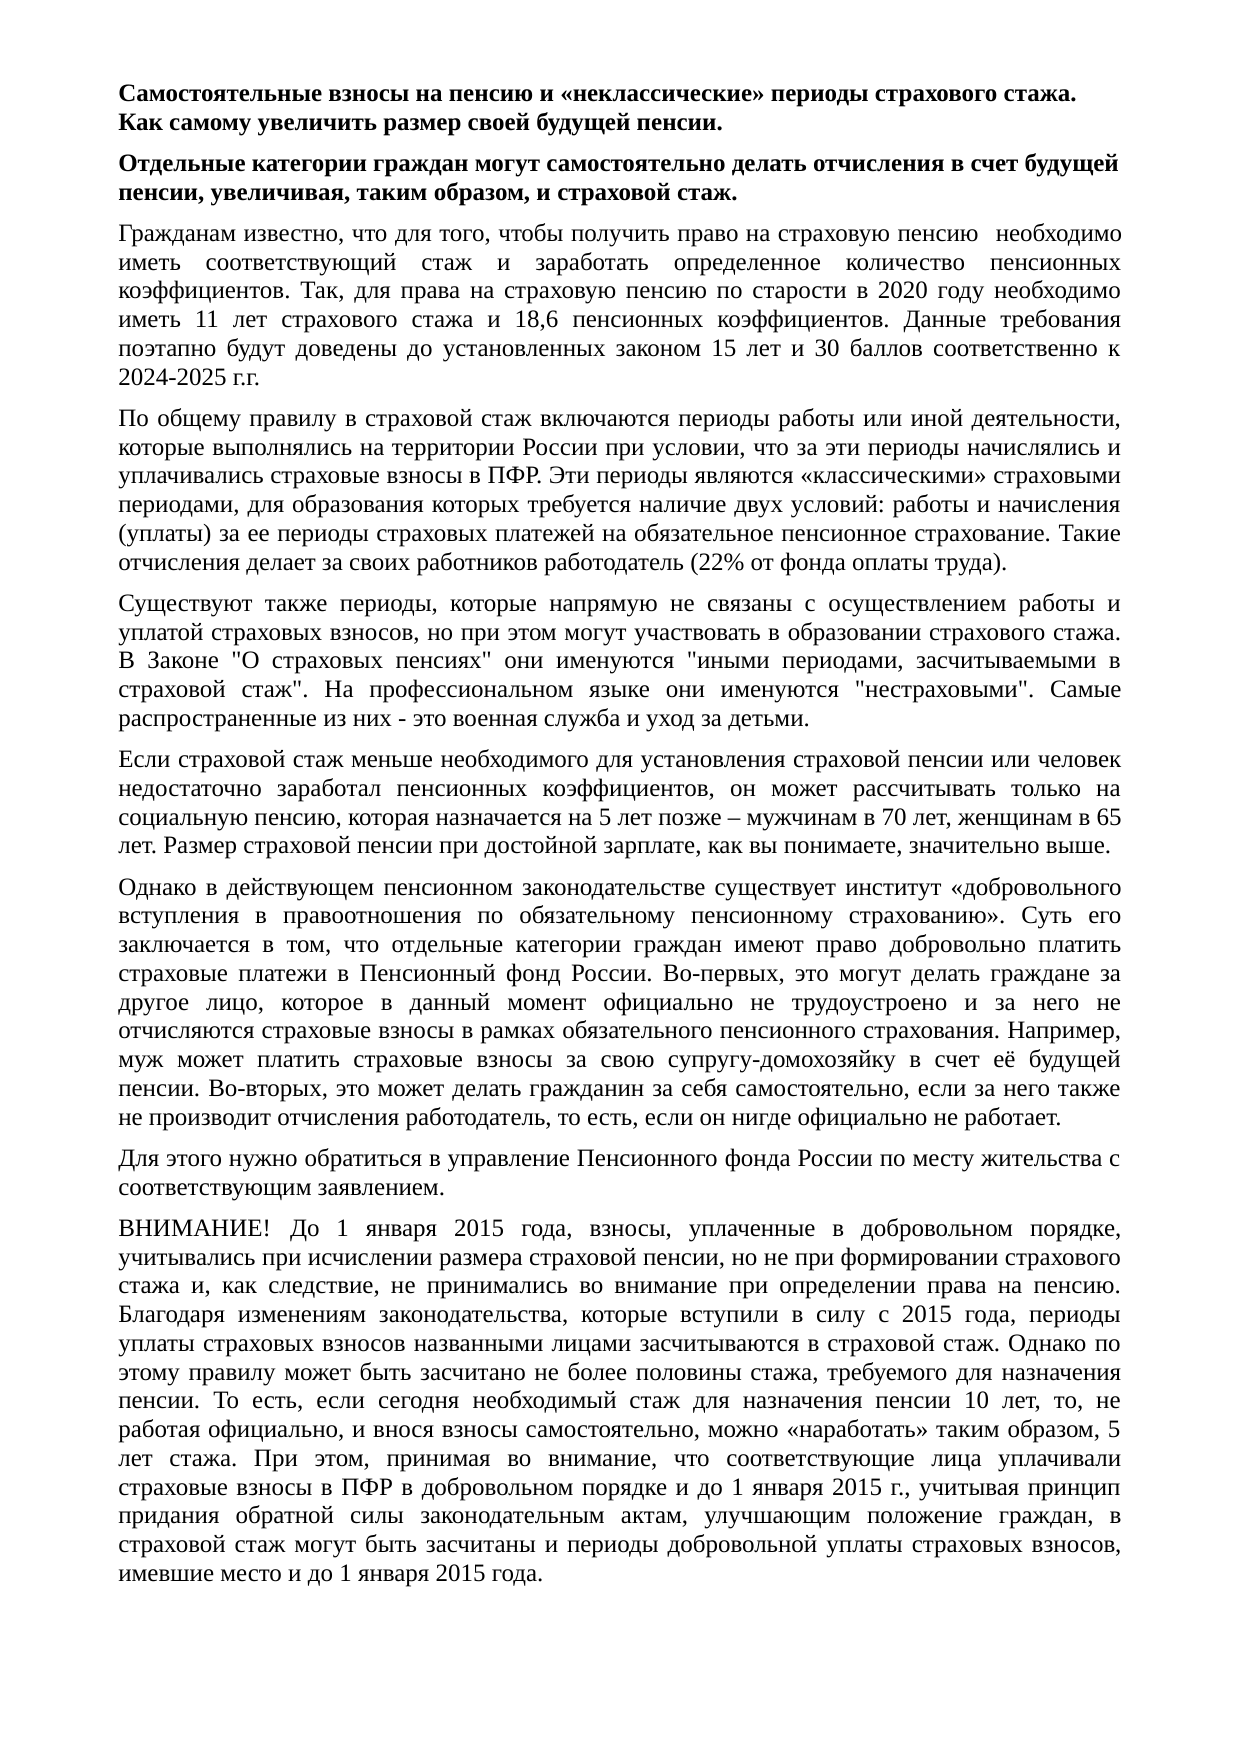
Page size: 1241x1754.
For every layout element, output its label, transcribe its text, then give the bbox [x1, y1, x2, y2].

subtitle Самостоятельные взносы на пенсию и «неклассические» периоды страхового стажа. Как самому увеличить размер своей будущей пенсии. [118, 78, 1122, 136]
text Существуют также периоды, которые напрямую не связаны с осуществлением работы и уплатой страховых взносов, но при этом могут участвовать в образовании страхового стажа. В Законе "О страховых пенсиях" они именуются "иными периодами, засчитываемыми в страховой стаж". На профессиональном языке они именуются "нестраховыми". Самые распространенные из них - это военная служба и уход за детьми. [118, 588, 1122, 732]
text Гражданам известно, что для того, чтобы получить право на страховую пенсию необходимо иметь соответствующий стаж и заработать определенное количество пенсионных коэффициентов. Так, для права на страховую пенсию по старости в 2020 году необходимо иметь 11 лет страхового стажа и 18,6 пенсионных коэффициентов. Данные требования поэтапно будут доведены до установленных законом 15 лет и 30 баллов соответственно к 2024-2025 г.г. [118, 218, 1122, 391]
text Если страховой стаж меньше необходимого для установления страховой пенсии или человек недостаточно заработал пенсионных коэффициентов, он может рассчитывать только на социальную пенсию, которая назначается на 5 лет позже – мужчинам в 70 лет, женщинам в 65 лет. Размер страховой пенсии при достойной зарплате, как вы понимаете, значительно выше. [118, 744, 1122, 859]
text ВНИМАНИЕ! До 1 января 2015 года, взносы, уплаченные в добровольном порядке, учитывались при исчислении размера страховой пенсии, но не при формировании страхового стажа и, как следствие, не принимались во внимание при определении права на пенсию. Благодаря изменениям законодательства, которые вступили в силу с 2015 года, периоды уплаты страховых взносов названными лицами засчитываются в страховой стаж. Однако по этому правилу может быть засчитано не более половины стажа, требуемого для назначения пенсии. То есть, если сегодня необходимый стаж для назначения пенсии 10 лет, то, не работая официально, и внося взносы самостоятельно, можно «наработать» таким образом, 5 лет стажа. При этом, принимая во внимание, что соответствующие лица уплачивали страховые взносы в ПФР в добровольном порядке и до 1 января 2015 г., учитывая принцип придания обратной силы законодательным актам, улучшающим положение граждан, в страховой стаж могут быть засчитаны и периоды добровольной уплаты страховых взносов, имевшие место и до 1 января 2015 года. [118, 1213, 1122, 1587]
text Однако в действующем пенсионном законодательстве существует институт «добровольного вступления в правоотношения по обязательному пенсионному страхованию». Суть его заключается в том, что отдельные категории граждан имеют право добровольно платить страховые платежи в Пенсионный фонд России. Во-первых, это могут делать граждане за другое лицо, которое в данный момент официально не трудоустроено и за него не отчисляются страховые взносы в рамках обязательного пенсионного страхования. Например, муж может платить страховые взносы за свою супругу-домохозяйку в счет её будущей пенсии. Во-вторых, это может делать гражданин за себя самостоятельно, если за него также не производит отчисления работодатель, то есть, если он нигде официально не работает. [118, 872, 1122, 1131]
text По общему правилу в страховой стаж включаются периоды работы или иной деятельности, которые выполнялись на территории России при условии, что за эти периоды начислялись и уплачивались страховые взносы в ПФР. Эти периоды являются «классическими» страховыми периодами, для образования которых требуется наличие двух условий: работы и начисления (уплаты) за ее периоды страховых платежей на обязательное пенсионное страхование. Такие отчисления делает за своих работников работодатель (22% от фонда оплаты труда). [118, 403, 1122, 576]
text Отдельные категории граждан могут самостоятельно делать отчисления в счет будущей пенсии, увеличивая, таким образом, и страховой стаж. [118, 148, 1122, 206]
text Для этого нужно обратиться в управление Пенсионного фонда России по месту жительства с соответствующим заявлением. [118, 1143, 1122, 1201]
